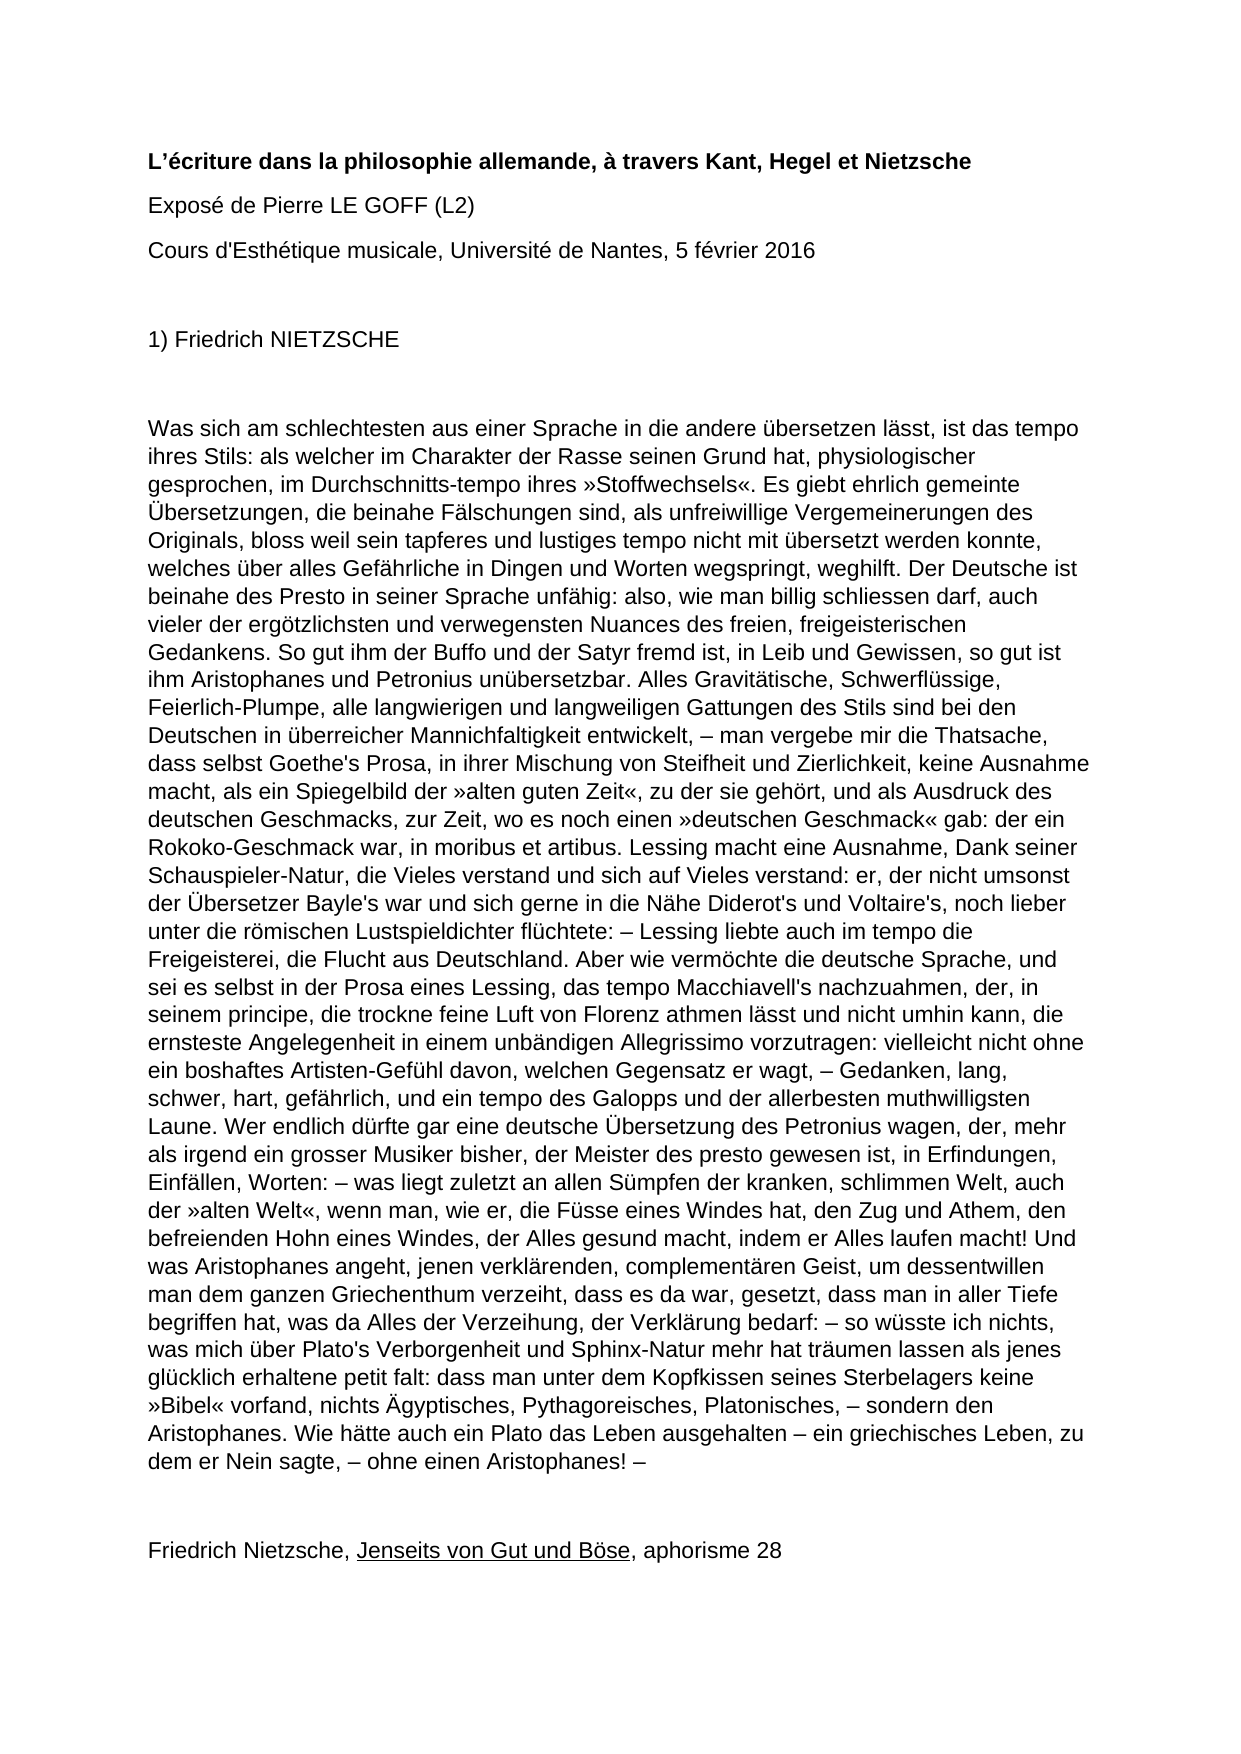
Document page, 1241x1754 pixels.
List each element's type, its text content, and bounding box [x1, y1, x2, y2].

text Cours d'Esthétique musicale, Université de Nantes, 5 février 2016 [148, 237, 1093, 263]
text Was sich am schlechtesten aus einer Sprache in die andere übersetzen lässt, ist das tempo ihres Stils: als welcher im Charakter der Rasse seinen Grund hat, physiologischer gesprochen, im Durchschnitts-tempo ihres »Stoffwechsels«. Es giebt ehrlich gemeinte Übersetzungen, die beinahe Fälschungen sind, als unfreiwillige Vergemeinerungen des Originals, bloss weil sein tapferes und lustiges tempo nicht mit übersetzt werden konnte, welches über alles Gefährliche in Dingen und Worten wegspringt, weghilft. Der Deutsche ist beinahe des Presto in seiner Sprache unfähig: also, wie man billig schliessen darf, auch vieler der ergötzlichsten und verwegensten Nuances des freien, freigeisterischen Gedankens. So gut ihm der Buffo und der Satyr fremd ist, in Leib und Gewissen, so gut ist ihm Aristophanes und Petronius unübersetzbar. Alles Gravitätische, Schwerflüssige, Feierlich-Plumpe, alle langwierigen und langweiligen Gattungen des Stils sind bei den Deutschen in überreicher Mannichfaltigkeit entwickelt, – man vergebe mir die Thatsache, dass selbst Goethe's Prosa, in ihrer Mischung von Steifheit und Zierlichkeit, keine Ausnahme macht, als ein Spiegelbild der »alten guten Zeit«, zu der sie gehört, und als Ausdruck des deutschen Geschmacks, zur Zeit, wo es noch einen »deutschen Geschmack« gab: der ein Rokoko-Geschmack war, in moribus et artibus. Lessing macht eine Ausnahme, Dank seiner Schauspieler-Natur, die Vieles verstand und sich auf Vieles verstand: er, der nicht umsonst der Übersetzer Bayle's war und sich gerne in die Nähe Diderot's und Voltaire's, noch lieber unter die römischen Lustspieldichter flüchtete: – Lessing liebte auch im tempo die Freigeisterei, die Flucht aus Deutschland. Aber wie vermöchte die deutsche Sprache, und sei es selbst in der Prosa eines Lessing, das tempo Macchiavell's nachzuahmen, der, in seinem principe, die trockne feine Luft von Florenz athmen lässt und nicht umhin kann, die ernsteste Angelegenheit in einem unbändigen Allegrissimo vorzutragen: vielleicht nicht ohne ein boshaftes Artisten-Gefühl davon, welchen Gegensatz er wagt, – Gedanken, lang, schwer, hart, gefährlich, und ein tempo des Galopps und der allerbesten muthwilligsten Laune. Wer endlich dürfte gar eine deutsche Übersetzung des Petronius wagen, der, mehr als irgend ein grosser Musiker bisher, der Meister des presto gewesen ist, in Erfindungen, Einfällen, Worten: – was liegt zuletzt an allen Sümpfen der kranken, schlimmen Welt, auch der »alten Welt«, wenn man, wie er, die Füsse eines Windes hat, den Zug und Athem, den befreienden Hohn eines Windes, der Alles gesund macht, indem er Alles laufen macht! Und was Aristophanes angeht, jenen verklärenden, complementären Geist, um dessentwillen man dem ganzen Griechenthum verzeiht, dass es da war, gesetzt, dass man in aller Tiefe begriffen hat, was da Alles der Verzeihung, der Verklärung bedarf: – so wüsste ich nichts, was mich über Plato's Verborgenheit und Sphinx-Natur mehr hat träumen lassen als jenes glücklich erhaltene petit falt: dass man unter dem Kopfkissen seines Sterbelagers keine »Bibel« vorfand, nichts Ägyptisches, Pythagoreisches, Platonisches, – sondern den Aristophanes. Wie hätte auch ein Plato das Leben ausgehalten – ein griechisches Leben, zu dem er Nein sagte, – ohne einen Aristophanes! – [148, 415, 1093, 1474]
text Friedrich Nietzsche, Jenseits von Gut und Böse, aphorisme 28 [148, 1537, 1093, 1563]
text 1) Friedrich NIETZSCHE [148, 326, 1093, 352]
text L’écriture dans la philosophie allemande, à travers Kant, Hegel et Nietzsche [148, 148, 1093, 174]
text Exposé de Pierre LE GOFF (L2) [148, 192, 1093, 218]
